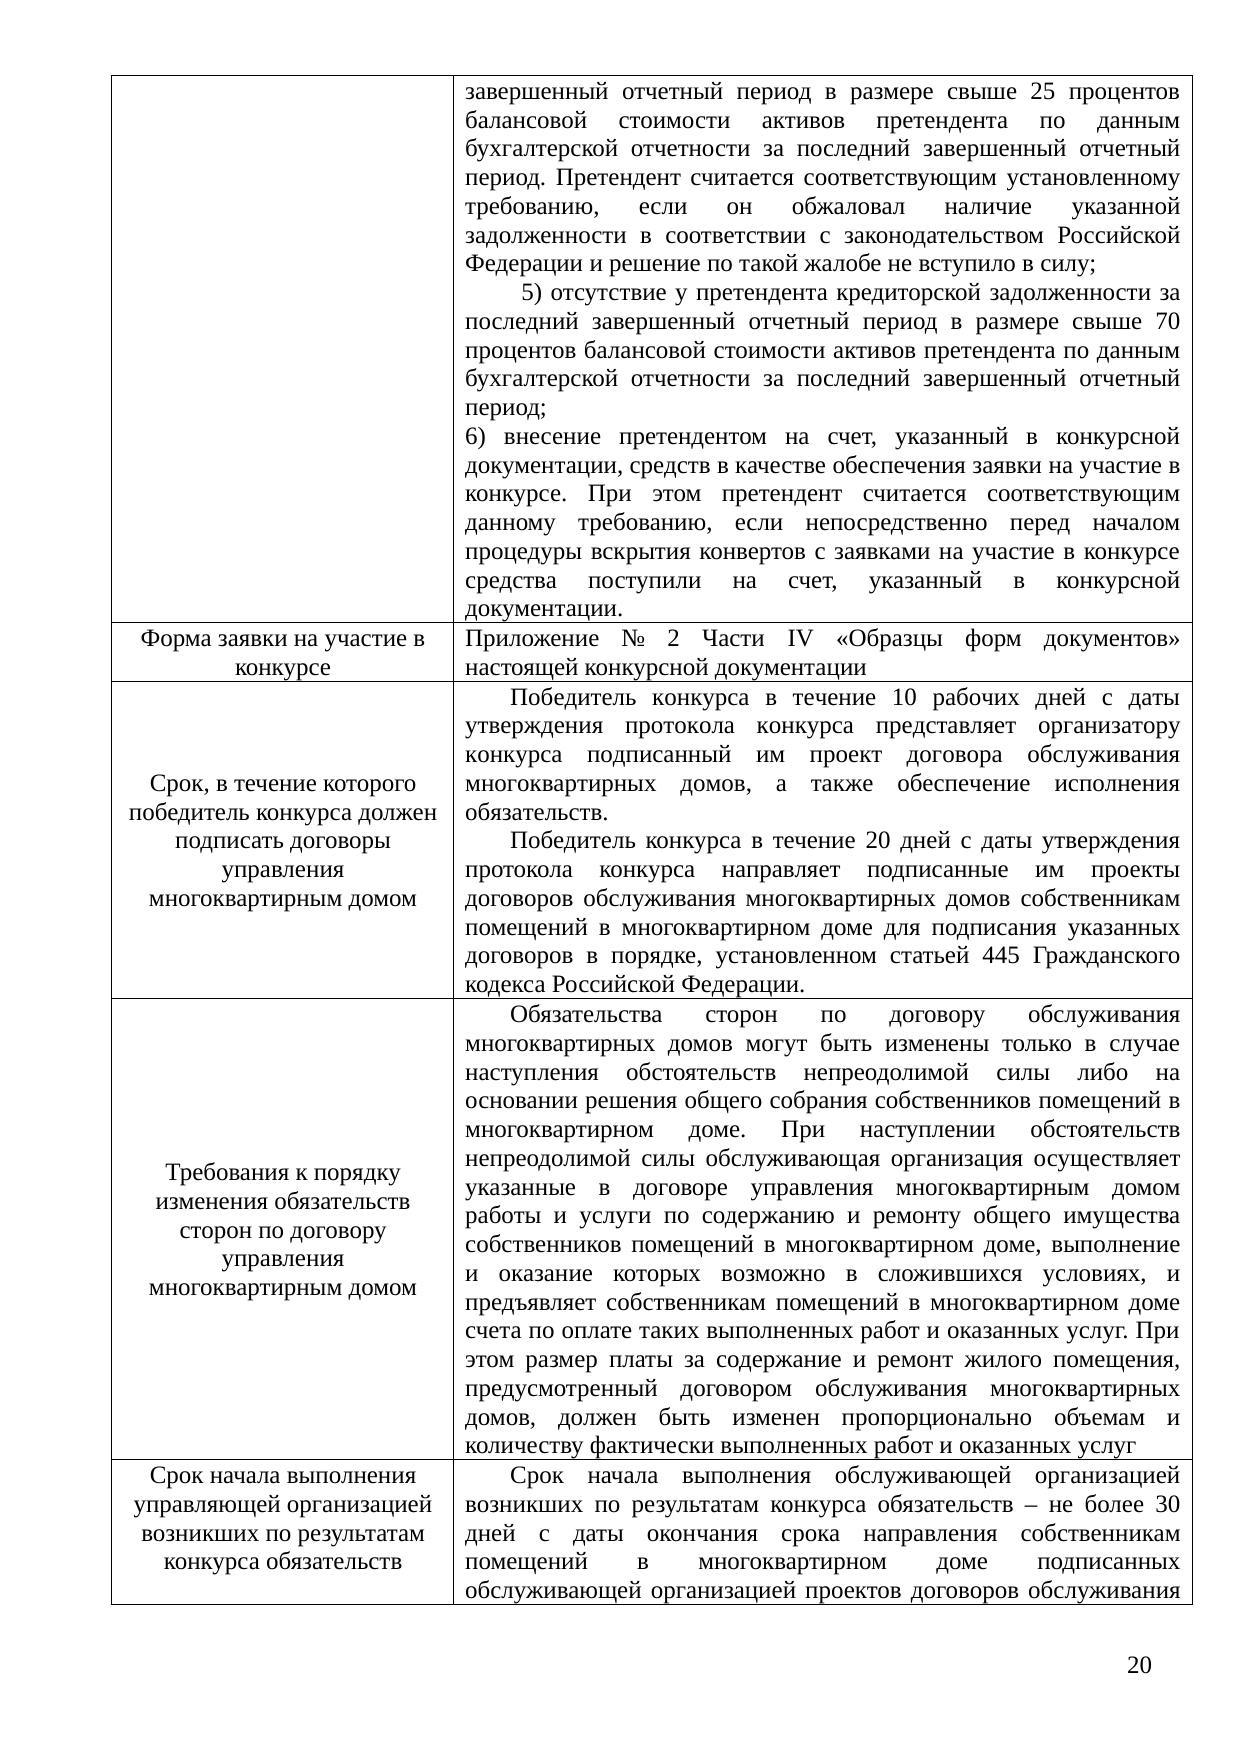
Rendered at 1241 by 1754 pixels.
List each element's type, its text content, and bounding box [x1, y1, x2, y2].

table_cell Требования к порядку изменения обязательств сторон по договору управления многоквартирным домом [112, 999, 453, 1459]
table_cell завершенный отчетный период в размере свыше 25 процентов балансовой стоимости активов претендента по данным бухгалтерской отчетности за последний завершенный отчетный период. Претендент считается соответствующим установленному требованию, если он обжаловал наличие указанной задолженности в соответствии с законодательством Российской Федерации и решение по такой жалобе не вступило в силу; 5) отсутствие у претендента кредиторской задолженности за последний завершенный отчетный период в размере свыше 70 процентов балансовой стоимости активов претендента по данным бухгалтерской отчетности за последний завершенный отчетный период; 6) внесение претендентом на счет, указанный в конкурсной документации, средств в качестве обеспечения заявки на участие в конкурсе. При этом претендент считается соответствующим данному требованию, если непосредственно перед началом процедуры вскрытия конвертов с заявками на участие в конкурсе средства поступили на счет, указанный в конкурсной документации. [454, 76, 1192, 622]
table_cell Срок начала выполнения обслуживающей организацией возникших по результатам конкурса обязательств – не более 30 дней с даты окончания срока направления собственникам помещений в многоквартирном доме подписанных обслуживающей организацией проектов договоров обслуживания [454, 1460, 1192, 1604]
table_cell Обязательства сторон по договору обслуживания многоквартирных домов могут быть изменены только в случае наступления обстоятельств непреодолимой силы либо на основании решения общего собрания собственников помещений в многоквартирном доме. При наступлении обстоятельств непреодолимой силы обслуживающая организация осуществляет указанные в договоре управления многоквартирным домом работы и услуги по содержанию и ремонту общего имущества собственников помещений в многоквартирном доме, выполнение и оказание которых возможно в сложившихся условиях, и предъявляет собственникам помещений в многоквартирном доме счета по оплате таких выполненных работ и оказанных услуг. При этом размер платы за содержание и ремонт жилого помещения, предусмотренный договором обслуживания многоквартирных домов, должен быть изменен пропорционально объемам и количеству фактически выполненных работ и оказанных услуг [454, 999, 1192, 1459]
table_cell Срок начала выполнения управляющей организацией возникших по результатам конкурса обязательств [112, 1460, 453, 1604]
table_cell Форма заявки на участие в конкурсе [112, 623, 453, 681]
table_cell Победитель конкурса в течение 10 рабочих дней с даты утверждения протокола конкурса представляет организатору конкурса подписанный им проект договора обслуживания многоквартирных домов, а также обеспечение исполнения обязательств. Победитель конкурса в течение 20 дней с даты утверждения протокола конкурса направляет подписанные им проекты договоров обслуживания многоквартирных домов собственникам помещений в многоквартирном доме для подписания указанных договоров в порядке, установленном статьей 445 Гражданского кодекса Российской Федерации. [454, 682, 1192, 998]
table_cell Приложение № 2 Части IV «Образцы форм документов» настоящей конкурсной документации [454, 623, 1192, 681]
table_cell [112, 76, 453, 622]
table_cell Срок, в течение которого победитель конкурса должен подписать договоры управления многоквартирным домом [112, 682, 453, 998]
